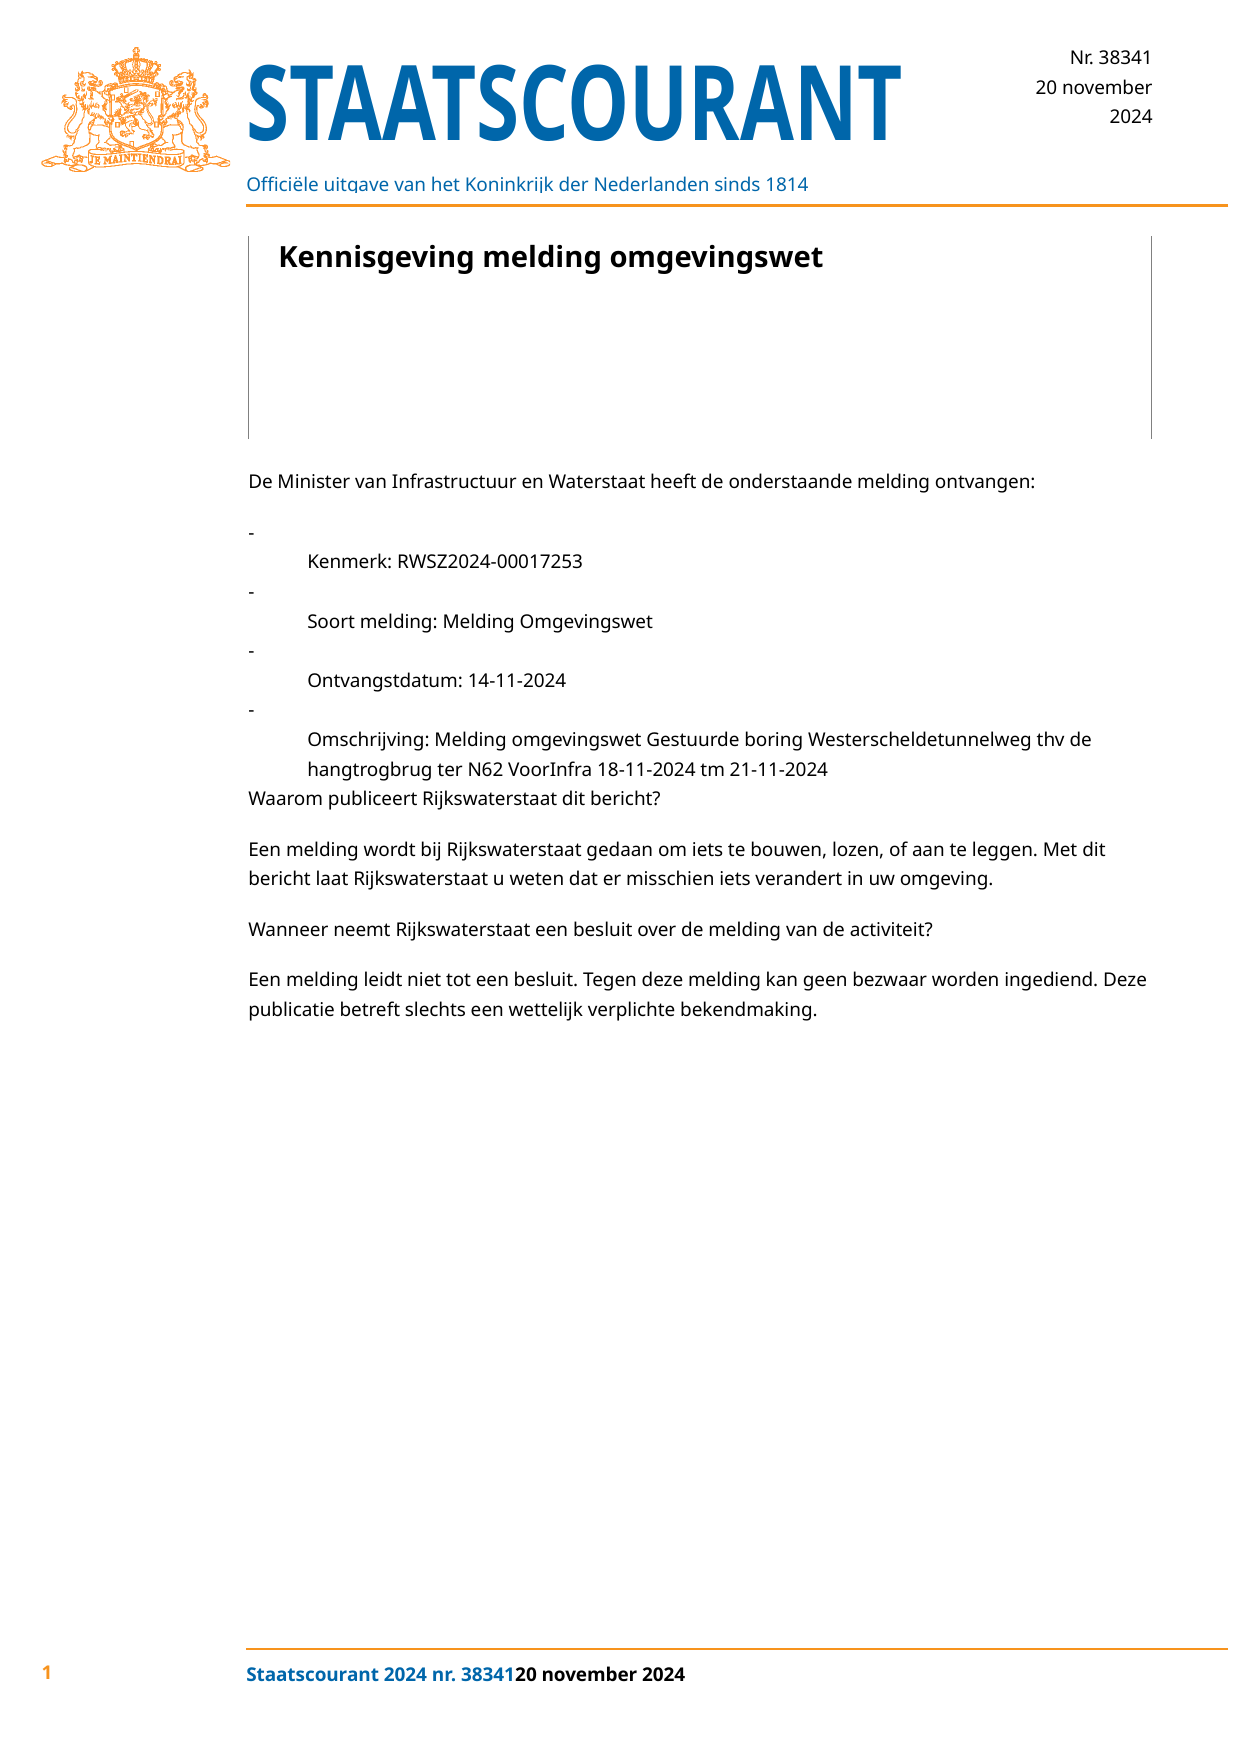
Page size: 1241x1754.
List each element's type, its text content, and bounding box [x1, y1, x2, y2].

list Soort melding: Melding Omgevingswet [248, 608, 1152, 633]
list Kenmerk: RWSZ2024-00017253 [248, 549, 1152, 574]
list Omschrijving: Melding omgevingswet Gestuurde boring Westerscheldetunnelweg thv de hangtrogbrug ter N62 VoorInfra 18-11-2024 tm 21-11-2024 [248, 726, 1152, 781]
list Ontvangstdatum: 14-11-2024 [248, 667, 1152, 693]
text Een melding leidt niet tot een besluit. Tegen deze melding kan geen bezwaar worden ingediend. Deze publicatie betreft slechts een wettelijk verplichte bekendmaking. [248, 966, 1152, 1021]
text De Minister van Infrastructuur en Waterstaat heeft de onderstaande melding ontvangen: [248, 469, 1152, 494]
text Wanneer neemt Rijkswaterstaat een besluit over de melding van de activiteit? [248, 916, 1152, 941]
table_header Kennisgeving melding omgevingswet [249, 236, 850, 439]
table_header [850, 414, 1151, 439]
text Een melding wordt bij Rijkswaterstaat gedaan om iets te bouwen, lozen, of aan te leggen. Met dit bericht laat Rijkswaterstaat u weten dat er misschien iets verandert in uw omgeving. [248, 836, 1152, 891]
table_header [1090, 236, 1151, 413]
text Waarom publiceert Rijkswaterstaat dit bericht? [248, 785, 1152, 811]
table_header [850, 236, 912, 413]
picture [912, 236, 1090, 414]
picture [41, 47, 231, 172]
